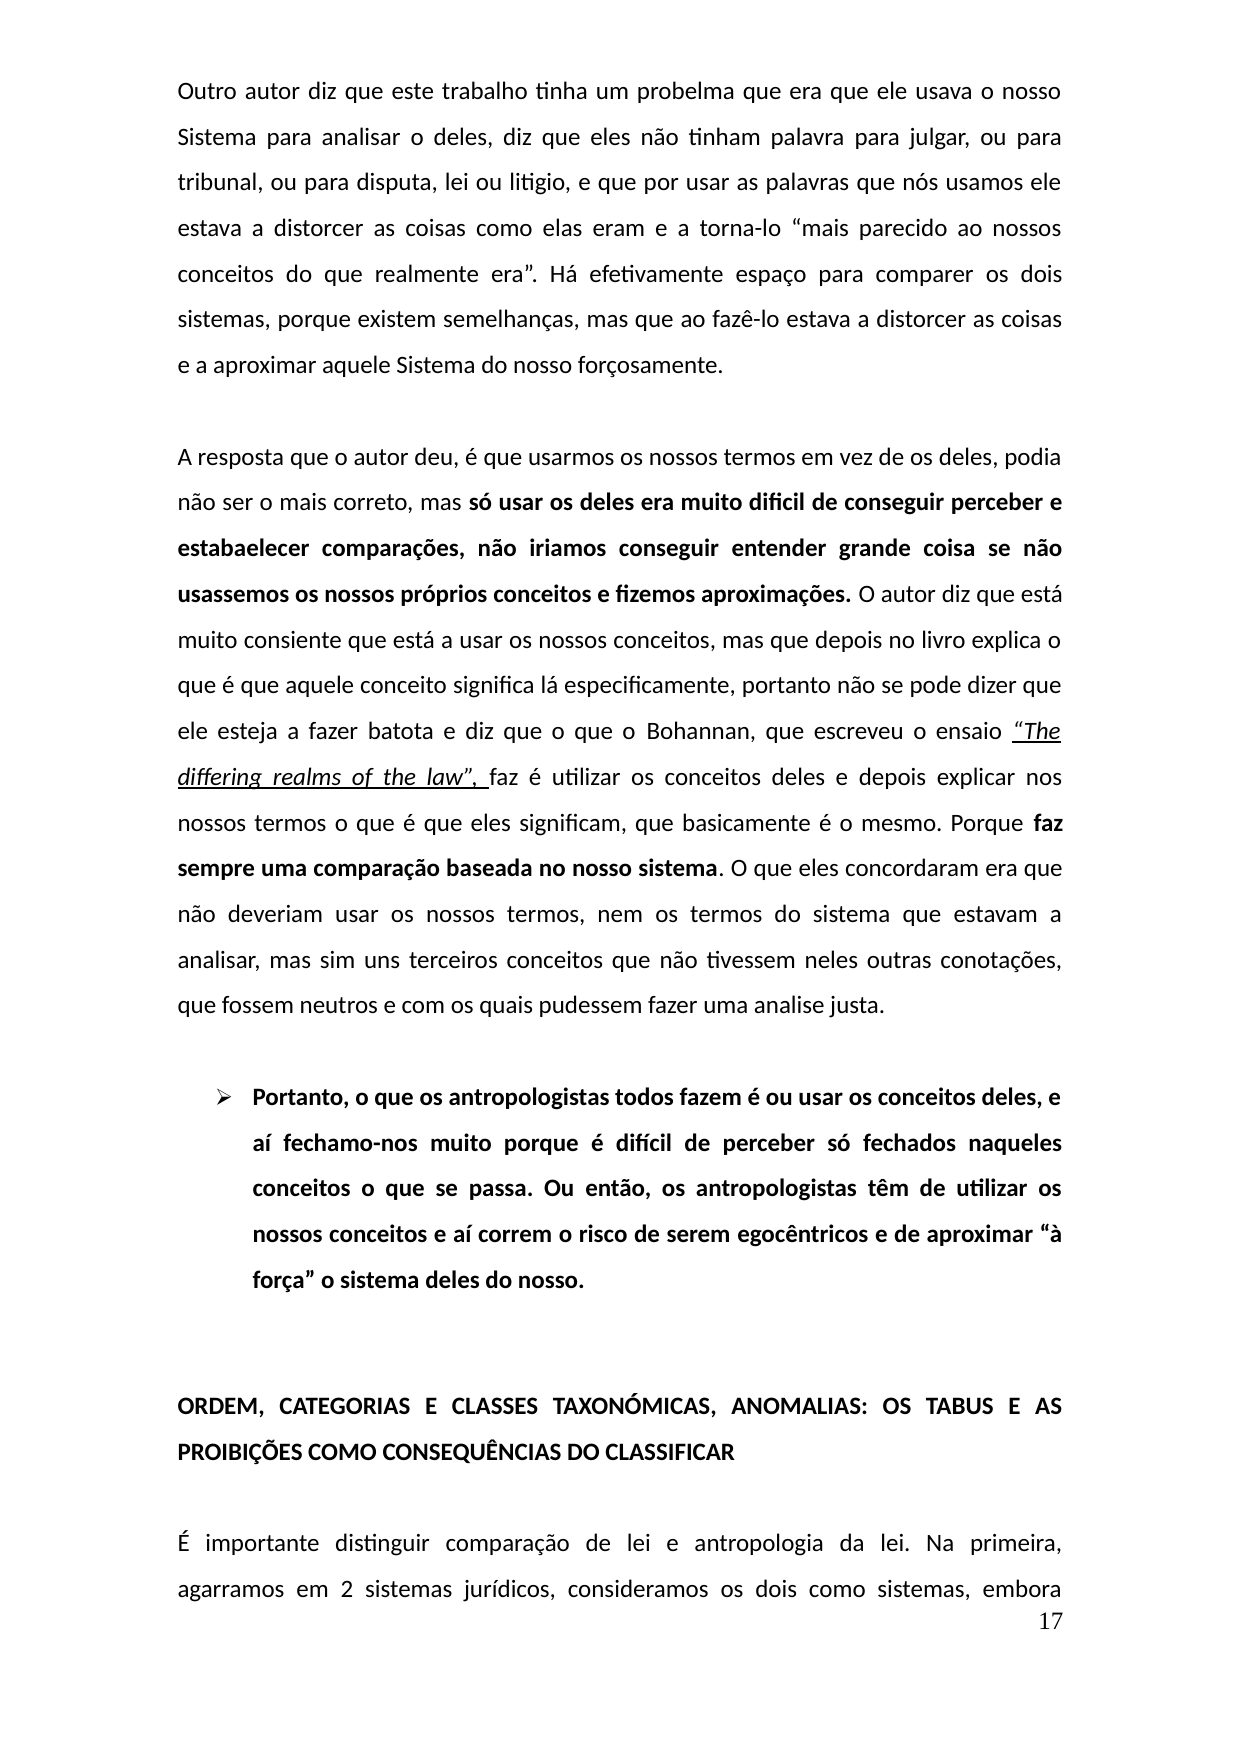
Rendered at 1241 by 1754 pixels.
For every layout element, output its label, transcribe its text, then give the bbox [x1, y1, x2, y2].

text ORDEM, CATEGORIAS E CLASSES TAXONÓMICAS, ANOMALIAS: OS TABUS E AS PROIBIÇÕES COMO CONSEQUÊNCIAS DO CLASSIFICAR [177, 1390, 1063, 1467]
text Outro autor diz que este trabalho tinha um probelma que era que ele usava o nosso Sistema para analisar o deles, diz que eles não tinham palavra para julgar, ou para tribunal, ou para disputa, lei ou litigio, e que por usar as palavras que nós usamos ele estava a distorcer as coisas como elas eram e a torna-lo “mais parecido ao nossos conceitos do que realmente era”. Há efetivamente espaço para comparer os dois sistemas, porque existem semelhanças, mas que ao fazê-lo estava a distorcer as coisas e a aproximar aquele Sistema do nosso forçosamente. [177, 75, 1063, 380]
text A resposta que o autor deu, é que usarmos os nossos termos em vez de os deles, podia não ser o mais correto, mas só usar os deles era muito dificil de conseguir perceber e estabaelecer comparações, não iriamos conseguir entender grande coisa se não usassemos os nossos próprios conceitos e fizemos aproximações. O autor diz que está muito consiente que está a usar os nossos conceitos, mas que depois no livro explica o que é que aquele conceito significa lá especificamente, portanto não se pode dizer que ele esteja a fazer batota e diz que o que o Bohannan, que escreveu o ensaio “The differing realms of the law”, faz é utilizar os conceitos deles e depois explicar nos nossos termos o que é que eles significam, que basicamente é o mesmo. Porque faz sempre uma comparação baseada no nosso sistema. O que eles concordaram era que não deveriam usar os nossos termos, nem os termos do sistema que estavam a analisar, mas sim uns terceiros conceitos que não tivessem neles outras conotações, que fossem neutros e com os quais pudessem fazer uma analise justa. [177, 441, 1063, 1020]
list Portanto, o que os antropologistas todos fazem é ou usar os conceitos deles, e aí fechamo-nos muito porque é difícil de perceber só fechados naqueles conceitos o que se passa. Ou então, os antropologistas têm de utilizar os nossos conceitos e aí correm o risco de serem egocêntricos e de aproximar “à força” o sistema deles do nosso. [215, 1081, 1063, 1294]
text É importante distinguir comparação de lei e antropologia da lei. Na primeira, agarramos em 2 sistemas jurídicos, consideramos os dois como sistemas, embora [177, 1528, 1063, 1604]
